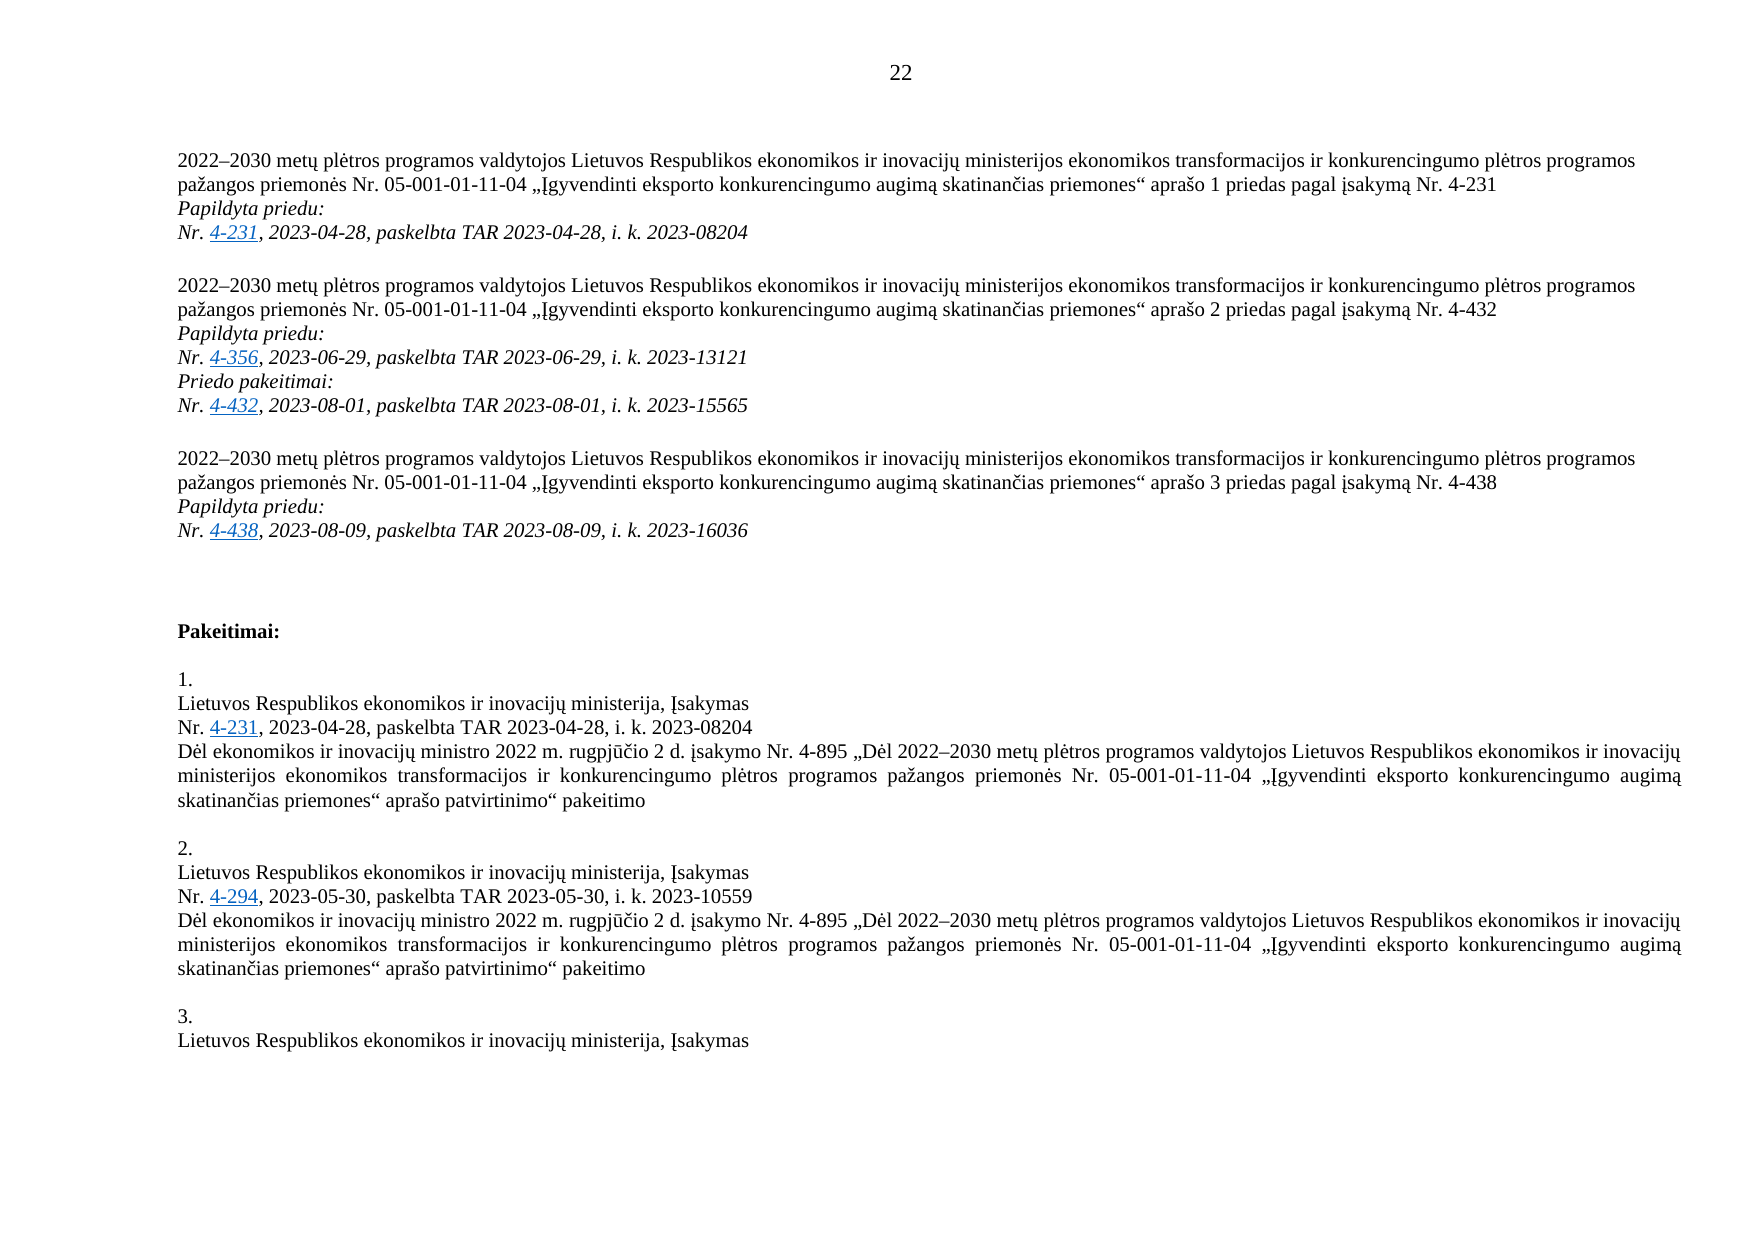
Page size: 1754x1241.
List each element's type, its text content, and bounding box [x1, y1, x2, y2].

text Papildyta priedu: [177, 494, 1683, 518]
text Lietuvos Respublikos ekonomikos ir inovacijų ministerija, Įsakymas [177, 691, 1683, 715]
text 2022–2030 metų plėtros programos valdytojos Lietuvos Respublikos ekonomikos ir inovacijų ministerijos ekonomikos transformacijos ir konkurencingumo plėtros programos pažangos priemonės Nr. 05-001-01-11-04 „Įgyvendinti eksporto konkurencingumo augimą skatinančias priemones“ aprašo 3 priedas pagal įsakymą Nr. 4-438 [177, 446, 1683, 494]
text Dėl ekonomikos ir inovacijų ministro 2022 m. rugpjūčio 2 d. įsakymo Nr. 4-895 „Dėl 2022–2030 metų plėtros programos valdytojos Lietuvos Respublikos ekonomikos ir inovacijų ministerijos ekonomikos transformacijos ir konkurencingumo plėtros programos pažangos priemonės Nr. 05-001-01-11-04 „Įgyvendinti eksporto konkurencingumo augimą skatinančias priemones“ aprašo patvirtinimo“ pakeitimo [177, 739, 1683, 812]
text Dėl ekonomikos ir inovacijų ministro 2022 m. rugpjūčio 2 d. įsakymo Nr. 4-895 „Dėl 2022–2030 metų plėtros programos valdytojos Lietuvos Respublikos ekonomikos ir inovacijų ministerijos ekonomikos transformacijos ir konkurencingumo plėtros programos pažangos priemonės Nr. 05-001-01-11-04 „Įgyvendinti eksporto konkurencingumo augimą skatinančias priemones“ aprašo patvirtinimo“ pakeitimo [177, 908, 1683, 980]
text 2. [177, 836, 1683, 860]
text Nr. 4-356, 2023-06-29, paskelbta TAR 2023-06-29, i. k. 2023-13121 [177, 345, 1683, 369]
text Pakeitimai: [177, 619, 1683, 643]
text 2022–2030 metų plėtros programos valdytojos Lietuvos Respublikos ekonomikos ir inovacijų ministerijos ekonomikos transformacijos ir konkurencingumo plėtros programos pažangos priemonės Nr. 05-001-01-11-04 „Įgyvendinti eksporto konkurencingumo augimą skatinančias priemones“ aprašo 2 priedas pagal įsakymą Nr. 4-432 [177, 273, 1683, 321]
text Nr. 4-432, 2023-08-01, paskelbta TAR 2023-08-01, i. k. 2023-15565 [177, 393, 1683, 417]
text 1. [177, 667, 1683, 691]
text Papildyta priedu: [177, 196, 1683, 220]
text Nr. 4-231, 2023-04-28, paskelbta TAR 2023-04-28, i. k. 2023-08204 [177, 715, 1683, 739]
text Priedo pakeitimai: [177, 369, 1683, 393]
text Nr. 4-438, 2023-08-09, paskelbta TAR 2023-08-09, i. k. 2023-16036 [177, 518, 1683, 542]
text Lietuvos Respublikos ekonomikos ir inovacijų ministerija, Įsakymas [177, 1028, 1683, 1052]
text 3. [177, 1004, 1683, 1028]
text Papildyta priedu: [177, 321, 1683, 345]
text 2022–2030 metų plėtros programos valdytojos Lietuvos Respublikos ekonomikos ir inovacijų ministerijos ekonomikos transformacijos ir konkurencingumo plėtros programos pažangos priemonės Nr. 05-001-01-11-04 „Įgyvendinti eksporto konkurencingumo augimą skatinančias priemones“ aprašo 1 priedas pagal įsakymą Nr. 4-231 [177, 148, 1683, 196]
text Lietuvos Respublikos ekonomikos ir inovacijų ministerija, Įsakymas [177, 860, 1683, 884]
text Nr. 4-231, 2023-04-28, paskelbta TAR 2023-04-28, i. k. 2023-08204 [177, 220, 1683, 244]
text Nr. 4-294, 2023-05-30, paskelbta TAR 2023-05-30, i. k. 2023-10559 [177, 884, 1683, 908]
